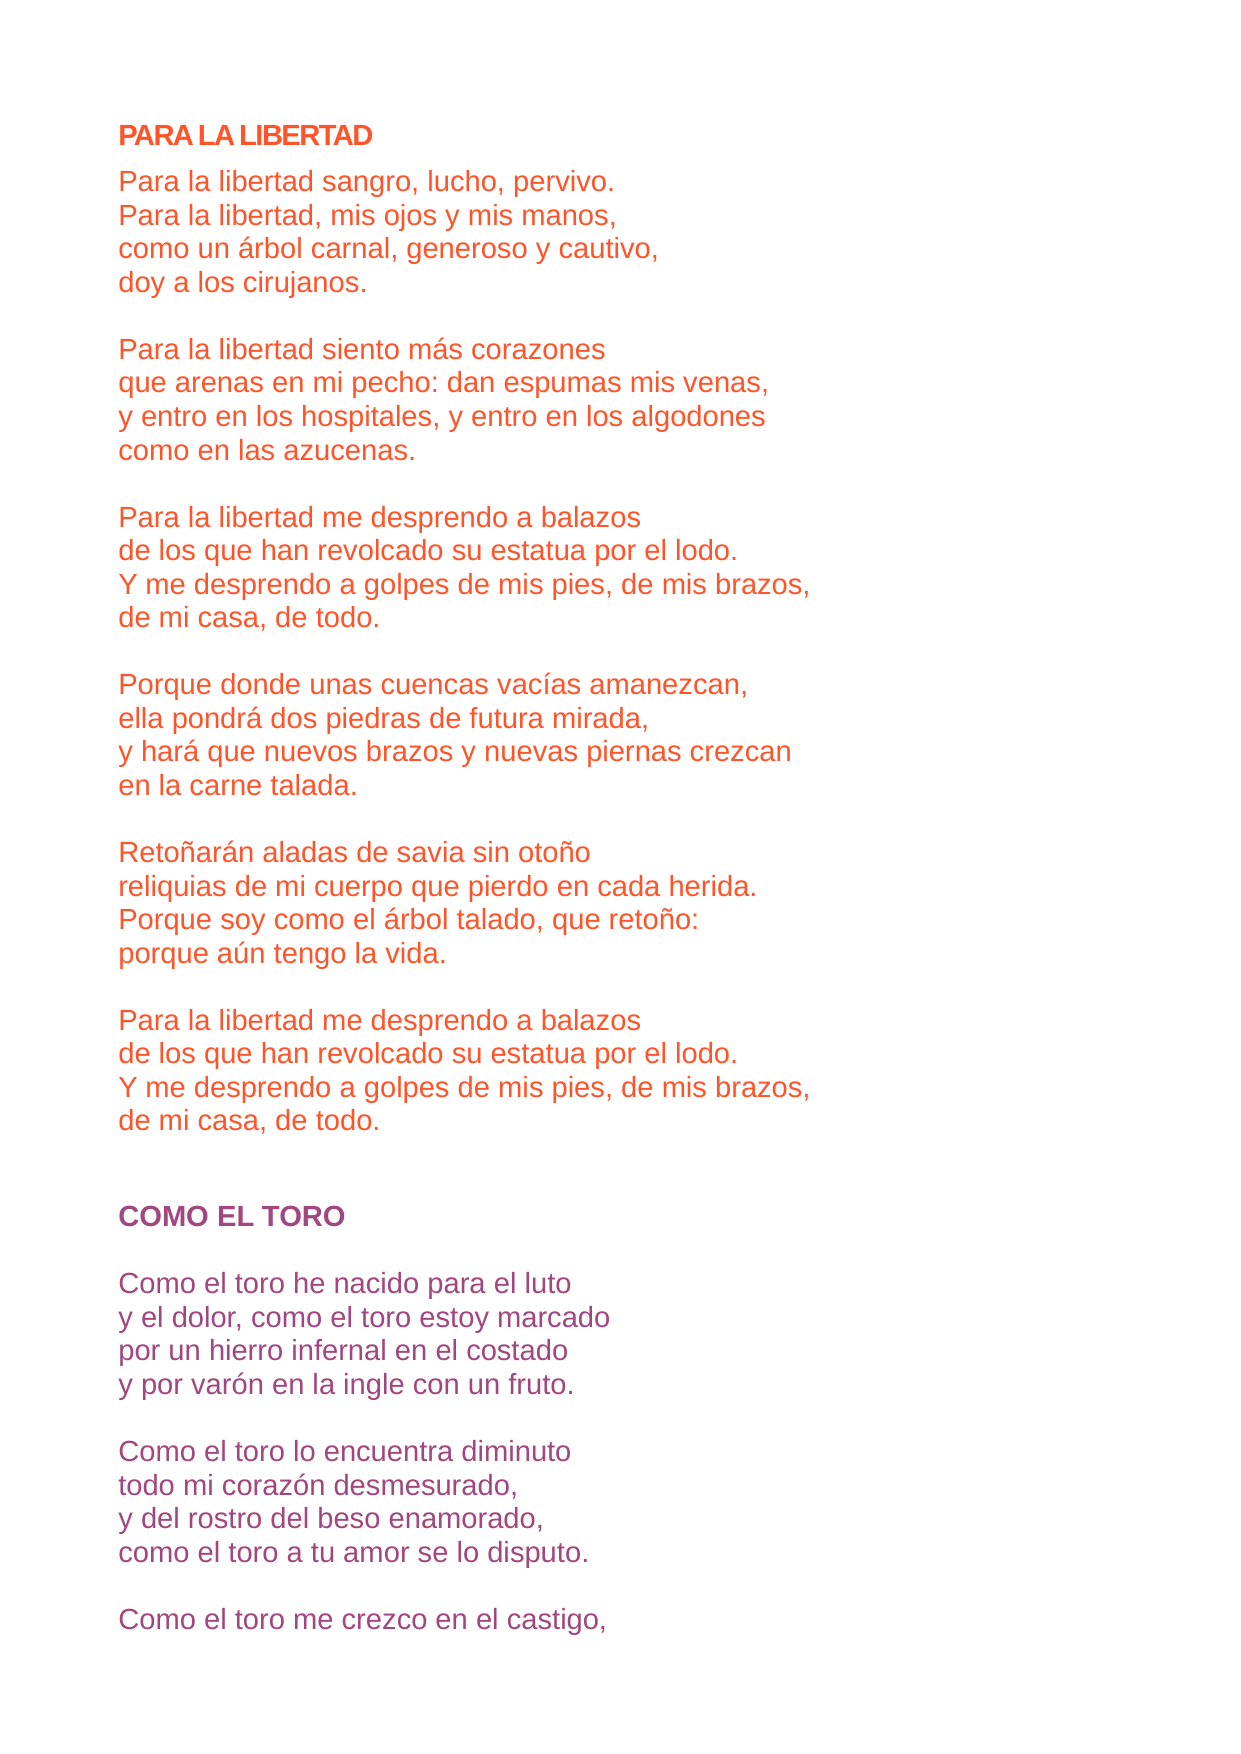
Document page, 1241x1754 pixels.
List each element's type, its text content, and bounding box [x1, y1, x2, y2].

text y del rostro del beso enamorado, [118, 1501, 1122, 1534]
text y el dolor, como el toro estoy marcado [118, 1300, 1122, 1333]
text Como el toro lo encuentra diminuto [118, 1434, 1122, 1467]
subtitle PARA LA LIBERTAD [118, 118, 1122, 152]
text todo mi corazón desmesurado, [118, 1467, 1122, 1501]
text Para la libertad sangro, lucho, pervivo. Para la libertad, mis ojos y mis manos, como un árbol carnal, generoso y cautivo, doy a los cirujanos. Para la libertad siento más corazones que arenas en mi pecho: dan espumas mis venas, y entro en los hospitales, y entro en los algodones como en las azucenas. Para la libertad me desprendo a balazos de los que han revolcado su estatua por el lodo. Y me desprendo a golpes de mis pies, de mis brazos, de mi casa, de todo. Porque donde unas cuencas vacías amanezcan, ella pondrá dos piedras de futura mirada, y hará que nuevos brazos y nuevas piernas crezcan en la carne talada. Retoñarán aladas de savia sin otoño reliquias de mi cuerpo que pierdo en cada herida. Porque soy como el árbol talado, que retoño: porque aún tengo la vida. Para la libertad me desprendo a balazos de los que han revolcado su estatua por el lodo. Y me desprendo a golpes de mis pies, de mis brazos, de mi casa, de todo. [118, 164, 1122, 1137]
text y por varón en la ingle con un fruto. [118, 1367, 1122, 1400]
text COMO EL TORO [118, 1199, 1122, 1233]
text por un hierro infernal en el costado [118, 1333, 1122, 1367]
text Como el toro he nacido para el luto [118, 1266, 1122, 1300]
text como el toro a tu amor se lo disputo. [118, 1534, 1122, 1568]
text Como el toro me crezco en el castigo, [118, 1602, 1122, 1635]
